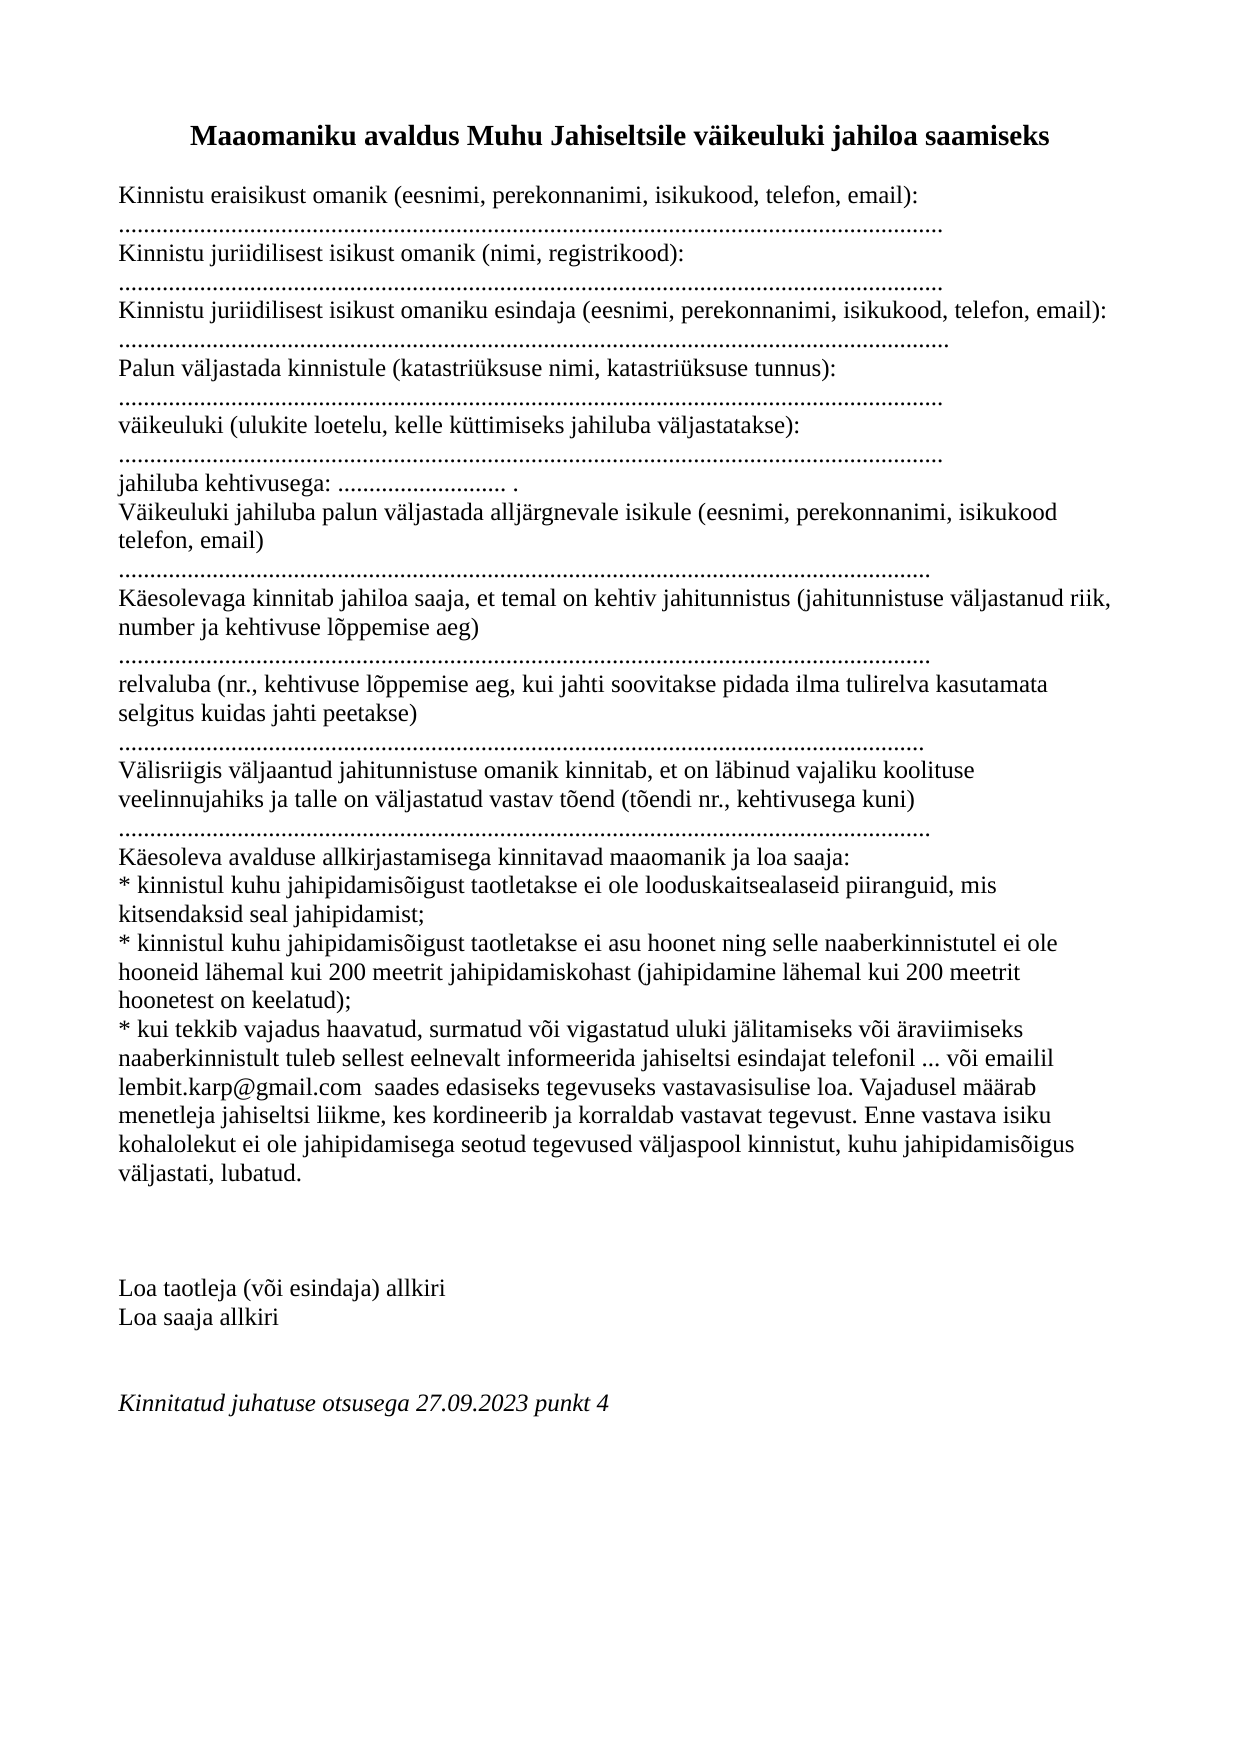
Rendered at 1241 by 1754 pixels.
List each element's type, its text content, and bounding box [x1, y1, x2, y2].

text ................................................................................................................................. [118, 727, 1122, 755]
text * kinnistul kuhu jahipidamisõigust taotletakse ei ole looduskaitsealaseid piiranguid, mis kitsendaksid seal jahipidamist; [118, 870, 1122, 928]
text .................................................................................................................................... [118, 439, 1122, 468]
text Kinnistu juriidilisest isikust omanik (nimi, registrikood): [118, 238, 1122, 267]
text .................................................................................................................................. [118, 554, 1122, 583]
text Loa taotleja (või esindaja) allkiri [118, 1273, 1122, 1302]
text .................................................................................................................................. [118, 813, 1122, 842]
text * kui tekkib vajadus haavatud, surmatud või vigastatud uluki jälitamiseks või äraviimiseks naaberkinnistult tuleb sellest eelnevalt informeerida jahiseltsi esindajat telefonil ... või emailil lembit.karp@gmail.com saades edasiseks tegevuseks vastavasisulise loa. Vajadusel määrab menetleja jahiseltsi liikme, kes kordineerib ja korraldab vastavat tegevust. Enne vastava isiku kohalolekut ei ole jahipidamisega seotud tegevused väljaspool kinnistut, kuhu jahipidamisõigus väljastati, lubatud. [118, 1014, 1122, 1187]
text Kinnistu eraisikust omanik (eesnimi, perekonnanimi, isikukood, telefon, email): [118, 180, 1122, 209]
text Väikeuluki jahiluba palun väljastada alljärgnevale isikule (eesnimi, perekonnanimi, isikukood telefon, email) [118, 497, 1122, 554]
text Palun väljastada kinnistule (katastriüksuse nimi, katastriüksuse tunnus): [118, 353, 1122, 382]
text relvaluba (nr., kehtivuse lõppemise aeg, kui jahti soovitakse pidada ilma tulirelva kasutamata selgitus kuidas jahti peetakse) [118, 669, 1122, 727]
text .................................................................................................................................... [118, 382, 1122, 410]
text Käesoleva avalduse allkirjastamisega kinnitavad maaomanik ja loa saaja: [118, 842, 1122, 870]
text ..................................................................................................................................... [118, 324, 1122, 353]
text Välisriigis väljaantud jahitunnistuse omanik kinnitab, et on läbinud vajaliku koolituse veelinnujahiks ja talle on väljastatud vastav tõend (tõendi nr., kehtivusega kuni) [118, 755, 1122, 813]
text .................................................................................................................................... [118, 209, 1122, 238]
text .................................................................................................................................... [118, 267, 1122, 295]
text jahiluba kehtivusega: ........................... . [118, 468, 1122, 497]
text Kinnitatud juhatuse otsusega 27.09.2023 punkt 4 [118, 1388, 1122, 1417]
text Maaomaniku avaldus Muhu Jahiseltsile väikeuluki jahiloa saamiseks [118, 118, 1122, 152]
text .................................................................................................................................. [118, 640, 1122, 669]
text väikeuluki (ulukite loetelu, kelle küttimiseks jahiluba väljastatakse): [118, 410, 1122, 439]
text * kinnistul kuhu jahipidamisõigust taotletakse ei asu hoonet ning selle naaberkinnistutel ei ole hooneid lähemal kui 200 meetrit jahipidamiskohast (jahipidamine lähemal kui 200 meetrit hoonetest on keelatud); [118, 928, 1122, 1014]
text Kinnistu juriidilisest isikust omaniku esindaja (eesnimi, perekonnanimi, isikukood, telefon, email): [118, 295, 1122, 324]
text Loa saaja allkiri [118, 1302, 1122, 1330]
text Käesolevaga kinnitab jahiloa saaja, et temal on kehtiv jahitunnistus (jahitunnistuse väljastanud riik, number ja kehtivuse lõppemise aeg) [118, 583, 1122, 640]
